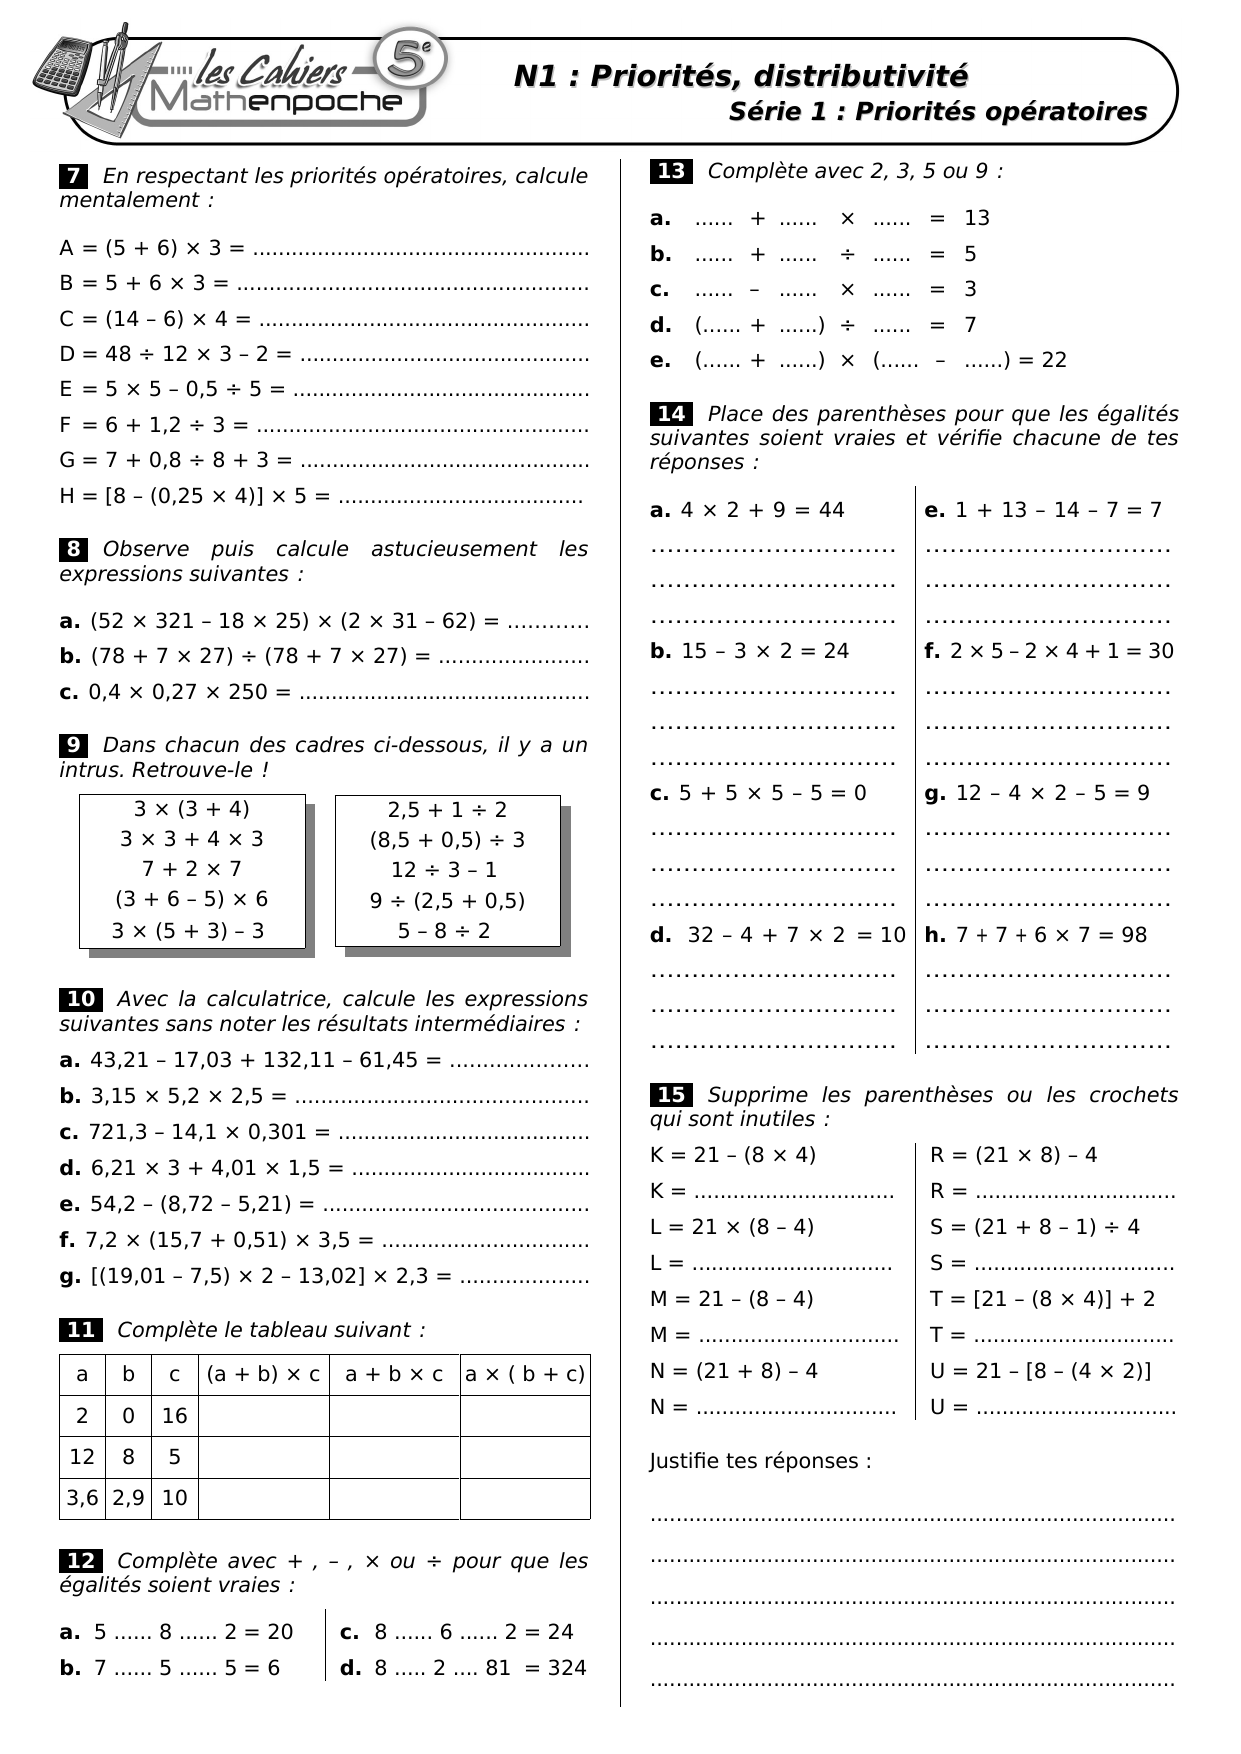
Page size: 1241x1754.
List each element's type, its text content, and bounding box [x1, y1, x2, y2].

table_header c [152, 1355, 198, 1395]
list Complète avec 2, 3, 5 ou 9 : [693, 159, 1181, 184]
list 43,21 – 17,03 + 132,11 – 61,45 = [59, 1048, 591, 1072]
table_cell 16 [152, 1396, 198, 1436]
text …………………………………………………… [924, 664, 1181, 734]
list 32 – 4 + 7 × 2 = 10 [649, 912, 906, 947]
table_cell [199, 1437, 329, 1478]
text H = [8 – (0,25 × 4)] × 5 = [59, 473, 591, 508]
text 3 × (3 + 4) [80, 797, 304, 821]
text 3 × (5 + 3) – 3 [80, 918, 304, 944]
list En respectant les priorités opératoires, calcule mentalement : [59, 164, 591, 213]
text …………………………………………………… [924, 947, 1181, 1018]
list 7 + 7 + 6 × 7 = 98 [924, 912, 1181, 947]
list Complète le tableau suivant : [103, 1318, 591, 1342]
list 5 + 5 × 5 – 5 = 0 [649, 770, 906, 805]
list 6,21 × 3 + 4,01 × 1,5 = [59, 1156, 591, 1180]
list 8 ...... 6 ...... 2 = 24 [339, 1609, 591, 1644]
text …………………………………………………… [924, 522, 1181, 593]
table_cell 0 [106, 1396, 151, 1436]
table_header a [60, 1355, 105, 1395]
table_header (a + b) × c [199, 1355, 329, 1395]
text 12 ÷ 3 – 1 [336, 858, 560, 883]
text ………………………… [649, 876, 906, 912]
table_cell 12 [60, 1437, 105, 1478]
table_cell 2,9 [106, 1479, 151, 1519]
text T = ............................... [930, 1323, 1181, 1347]
table_cell [461, 1437, 590, 1478]
list ...... + ...... ÷ ...... = 5 [649, 231, 1181, 266]
list 2 × 5 – 2 × 4 + 1 = 30 [924, 628, 1181, 664]
table_cell 8 [106, 1437, 151, 1478]
table_cell [461, 1479, 590, 1519]
text A = (5 + 6) × 3 = [59, 225, 591, 260]
table_cell [199, 1396, 329, 1436]
text T = [21 – (8 × 4)] + 2 [930, 1287, 1181, 1311]
list 54,2 – (8,72 – 5,21) = [59, 1192, 591, 1216]
table_cell [330, 1437, 459, 1478]
table_header a × ( b + c) [461, 1355, 590, 1395]
text ………………………… [924, 876, 1181, 912]
text ………………………… [649, 734, 906, 770]
text E = 5 × 5 – 0,5 ÷ 5 = [59, 366, 591, 402]
text B = 5 + 6 × 3 = [59, 260, 591, 296]
text …………………………………………………… [649, 947, 906, 1018]
text L = 21 × (8 – 4) [649, 1215, 901, 1239]
text …………………………………………………… [649, 522, 906, 593]
list 3,15 × 5,2 × 2,5 = [59, 1084, 591, 1108]
text 2,5 + 1 ÷ 2 [336, 798, 560, 822]
table_header a + b × c [330, 1355, 459, 1395]
text 5 – 8 ÷ 2 [336, 919, 560, 943]
table_cell 2 [60, 1396, 105, 1436]
table_cell [330, 1396, 459, 1436]
text ………………………… [924, 593, 1181, 628]
list 7,2 × (15,7 + 0,51) × 3,5 = [59, 1228, 591, 1252]
list 1 + 13 – 14 – 7 = 7 [924, 487, 1181, 522]
list 0,4 × 0,27 × 250 = [59, 669, 591, 704]
list Observe puis calcule astucieusement les expressions suivantes : [59, 537, 591, 586]
text N = ............................... [649, 1395, 901, 1419]
list Avec la calculatrice, calcule les expressions suivantes sans noter les résultats intermédiaires : [59, 988, 591, 1036]
table_cell [199, 1479, 329, 1519]
text M = 21 – (8 – 4) [649, 1287, 901, 1311]
text .................................................................................................................................................................................................................................................................................................................................... [649, 1485, 1181, 1651]
list Place des parenthèses pour que les égalités suivantes soient vraies et vérifie chacune de tes réponses : [649, 402, 1181, 475]
table_cell [330, 1479, 459, 1519]
text K = 21 – (8 × 4) [649, 1143, 901, 1167]
list (...... + ......) × (...... – ......) = 22 [649, 337, 1181, 372]
text L = ............................... [649, 1251, 901, 1275]
list Dans chacun des cadres ci-dessous, il y a un intrus. Retrouve-le ! [59, 733, 591, 782]
list (52 × 321 – 18 × 25) × (2 × 31 – 62) = [59, 598, 591, 633]
text M = ............................... [649, 1323, 901, 1347]
list Complète avec + , – , × ou ÷ pour que les égalités soient vraies : [59, 1549, 591, 1597]
picture [30, 18, 1182, 152]
text ................................................................................. [649, 1651, 1181, 1692]
list 7 ...... 5 ...... 5 = 6 [59, 1644, 310, 1680]
text F = 6 + 1,2 ÷ 3 = [59, 402, 591, 437]
text S = ............................... [930, 1251, 1181, 1275]
text D = 48 ÷ 12 × 3 – 2 = [59, 331, 591, 366]
text ………………………… [649, 593, 906, 628]
list 12 – 4 × 2 – 5 = 9 [924, 770, 1181, 805]
list 8 ..... 2 .... 81 = 324 [339, 1644, 591, 1680]
list Supprime les parenthèses ou les crochets qui sont inutiles : [649, 1083, 1181, 1131]
text ………………………… [649, 1018, 906, 1053]
text …………………………………………………… [924, 805, 1181, 876]
text C = (14 – 6) × 4 = [59, 296, 591, 331]
text G = 7 + 0,8 ÷ 8 + 3 = [59, 437, 591, 473]
text ………………………… [924, 734, 1181, 770]
text N = (21 + 8) – 4 [649, 1359, 901, 1383]
table_cell 3,6 [60, 1479, 105, 1519]
text (8,5 + 0,5) ÷ 3 [336, 828, 560, 853]
table_cell 10 [152, 1479, 198, 1519]
list 721,3 – 14,1 × 0,301 = [59, 1120, 591, 1144]
text …………………………………………………… [649, 664, 906, 734]
text …………………………………………………… [649, 805, 906, 876]
list 15 – 3 × 2 = 24 [649, 628, 906, 664]
text R = ............................... [930, 1179, 1181, 1203]
text U = 21 – [8 – (4 × 2)] [930, 1359, 1181, 1383]
text U = ............................... [930, 1395, 1181, 1419]
text R = (21 × 8) – 4 [930, 1143, 1181, 1167]
list (78 + 7 × 27) ÷ (78 + 7 × 27) = [59, 633, 591, 669]
text 7 + 2 × 7 [80, 857, 304, 882]
text S = (21 + 8 – 1) ÷ 4 [930, 1215, 1181, 1239]
list ...... + ...... × ...... = 13 [649, 195, 1181, 231]
text Justifie tes réponses : [649, 1449, 1181, 1473]
text 3 × 3 + 4 × 3 [80, 827, 304, 851]
text 9 ÷ (2,5 + 0,5) [336, 889, 560, 913]
list [(19,01 – 7,5) × 2 – 13,02] × 2,3 = [59, 1264, 591, 1288]
list (...... + ......) ÷ ...... = 7 [649, 302, 1181, 337]
table_header b [106, 1355, 151, 1395]
text ………………………… [924, 1018, 1181, 1053]
text K = ............................... [649, 1179, 901, 1203]
list 5 ...... 8 ...... 2 = 20 [59, 1609, 310, 1644]
table_cell [461, 1396, 590, 1436]
list ...... – ...... × ...... = 3 [649, 266, 1181, 302]
text (3 + 6 – 5) × 6 [80, 887, 304, 912]
list 4 × 2 + 9 = 44 [649, 487, 906, 522]
table_cell 5 [152, 1437, 198, 1478]
